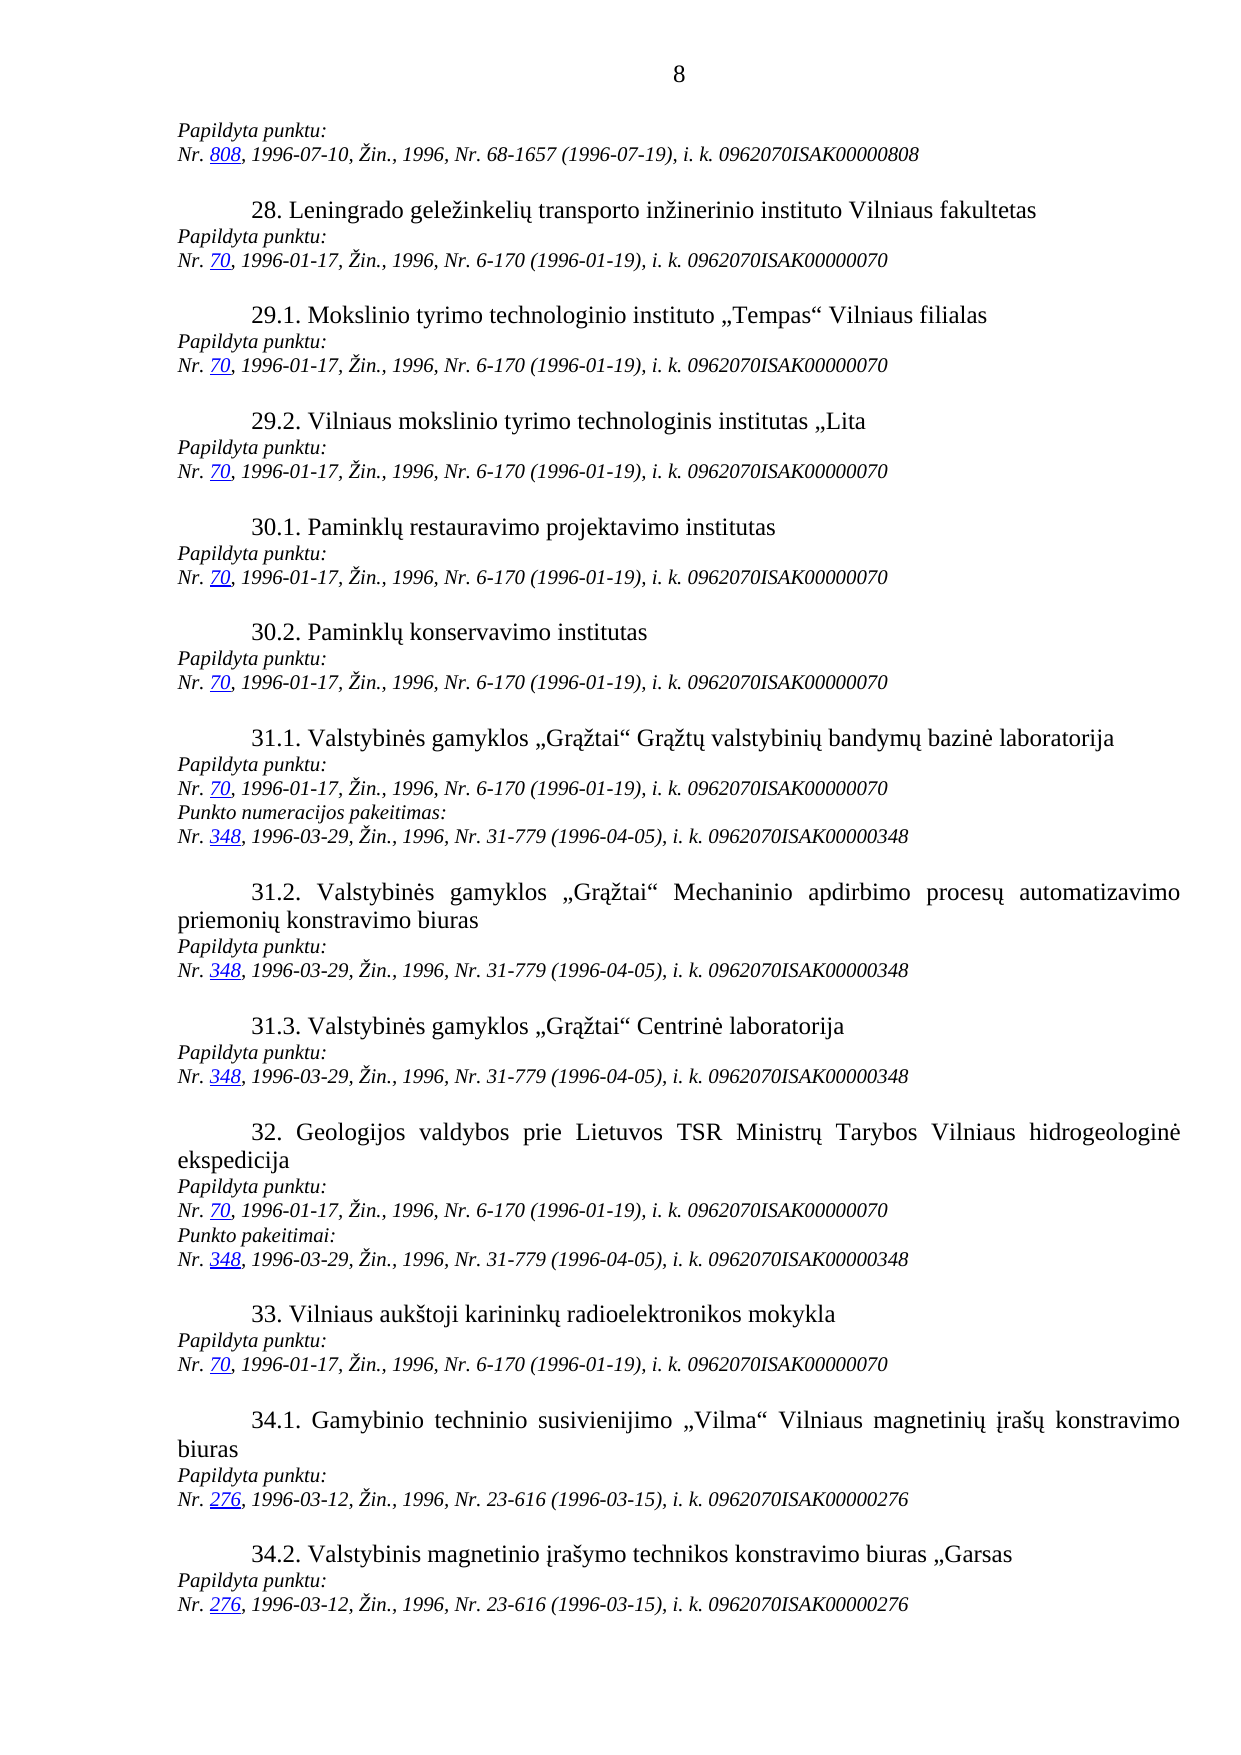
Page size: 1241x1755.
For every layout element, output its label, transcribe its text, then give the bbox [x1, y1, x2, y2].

text Papildyta punktu: [177, 1568, 1181, 1592]
text Nr. 70, 1996-01-17, Žin., 1996, Nr. 6-170 (1996-01-19), i. k. 0962070ISAK00000070 [177, 248, 1181, 272]
text 34.2. Valstybinis magnetinio įrašymo technikos konstravimo biuras „Garsas [177, 1539, 1181, 1568]
text 29.1. Mokslinio tyrimo technologinio instituto „Tempas“ Vilniaus filialas [177, 301, 1181, 329]
text Papildyta punktu: [177, 1040, 1181, 1064]
text Papildyta punktu: [177, 1174, 1181, 1198]
text 32. Geologijos valdybos prie Lietuvos TSR Ministrų Tarybos Vilniaus hidrogeologinė ekspedicija [177, 1117, 1181, 1174]
text Nr. 276, 1996-03-12, Žin., 1996, Nr. 23-616 (1996-03-15), i. k. 0962070ISAK00000276 [177, 1592, 1181, 1616]
text 34.1. Gamybinio techninio susivienijimo „Vilma“ Vilniaus magnetinių įrašų konstravimo biuras [177, 1405, 1181, 1462]
text 28. Leningrado geležinkelių transporto inžinerinio instituto Vilniaus fakultetas [177, 195, 1181, 224]
text Nr. 348, 1996-03-29, Žin., 1996, Nr. 31-779 (1996-04-05), i. k. 0962070ISAK00000348 [177, 1064, 1181, 1088]
text 29.2. Vilniaus mokslinio tyrimo technologinis institutas „Lita [177, 406, 1181, 435]
text Nr. 348, 1996-03-29, Žin., 1996, Nr. 31-779 (1996-04-05), i. k. 0962070ISAK00000348 [177, 1247, 1181, 1271]
text Nr. 276, 1996-03-12, Žin., 1996, Nr. 23-616 (1996-03-15), i. k. 0962070ISAK00000276 [177, 1487, 1181, 1511]
text Nr. 70, 1996-01-17, Žin., 1996, Nr. 6-170 (1996-01-19), i. k. 0962070ISAK00000070 [177, 459, 1181, 483]
text Punkto pakeitimai: [177, 1222, 1181, 1247]
text Nr. 348, 1996-03-29, Žin., 1996, Nr. 31-779 (1996-04-05), i. k. 0962070ISAK00000348 [177, 958, 1181, 982]
text Papildyta punktu: [177, 752, 1181, 776]
text Nr. 70, 1996-01-17, Žin., 1996, Nr. 6-170 (1996-01-19), i. k. 0962070ISAK00000070 [177, 1198, 1181, 1222]
text Nr. 808, 1996-07-10, Žin., 1996, Nr. 68-1657 (1996-07-19), i. k. 0962070ISAK00000808 [177, 142, 1181, 166]
text Nr. 70, 1996-01-17, Žin., 1996, Nr. 6-170 (1996-01-19), i. k. 0962070ISAK00000070 [177, 353, 1181, 377]
text 31.1. Valstybinės gamyklos „Grąžtai“ Grąžtų valstybinių bandymų bazinė laboratorija [177, 723, 1181, 752]
text 31.3. Valstybinės gamyklos „Grąžtai“ Centrinė laboratorija [177, 1011, 1181, 1040]
text Papildyta punktu: [177, 1462, 1181, 1487]
text Nr. 70, 1996-01-17, Žin., 1996, Nr. 6-170 (1996-01-19), i. k. 0962070ISAK00000070 [177, 670, 1181, 694]
text 33. Vilniaus aukštoji karininkų radioelektronikos mokykla [177, 1299, 1181, 1328]
text Papildyta punktu: [177, 329, 1181, 353]
text 30.1. Paminklų restauravimo projektavimo institutas [177, 512, 1181, 541]
text Papildyta punktu: [177, 118, 1181, 142]
text Papildyta punktu: [177, 646, 1181, 670]
text Papildyta punktu: [177, 435, 1181, 459]
text Papildyta punktu: [177, 224, 1181, 248]
text Nr. 70, 1996-01-17, Žin., 1996, Nr. 6-170 (1996-01-19), i. k. 0962070ISAK00000070 [177, 1352, 1181, 1376]
text Nr. 348, 1996-03-29, Žin., 1996, Nr. 31-779 (1996-04-05), i. k. 0962070ISAK00000348 [177, 824, 1181, 848]
text Papildyta punktu: [177, 1328, 1181, 1352]
text Papildyta punktu: [177, 541, 1181, 565]
text 30.2. Paminklų konservavimo institutas [177, 617, 1181, 646]
text 31.2. Valstybinės gamyklos „Grąžtai“ Mechaninio apdirbimo procesų automatizavimo priemonių konstravimo biuras [177, 877, 1181, 934]
text Punkto numeracijos pakeitimas: [177, 800, 1181, 824]
text Nr. 70, 1996-01-17, Žin., 1996, Nr. 6-170 (1996-01-19), i. k. 0962070ISAK00000070 [177, 565, 1181, 589]
text Nr. 70, 1996-01-17, Žin., 1996, Nr. 6-170 (1996-01-19), i. k. 0962070ISAK00000070 [177, 776, 1181, 800]
text Papildyta punktu: [177, 934, 1181, 958]
